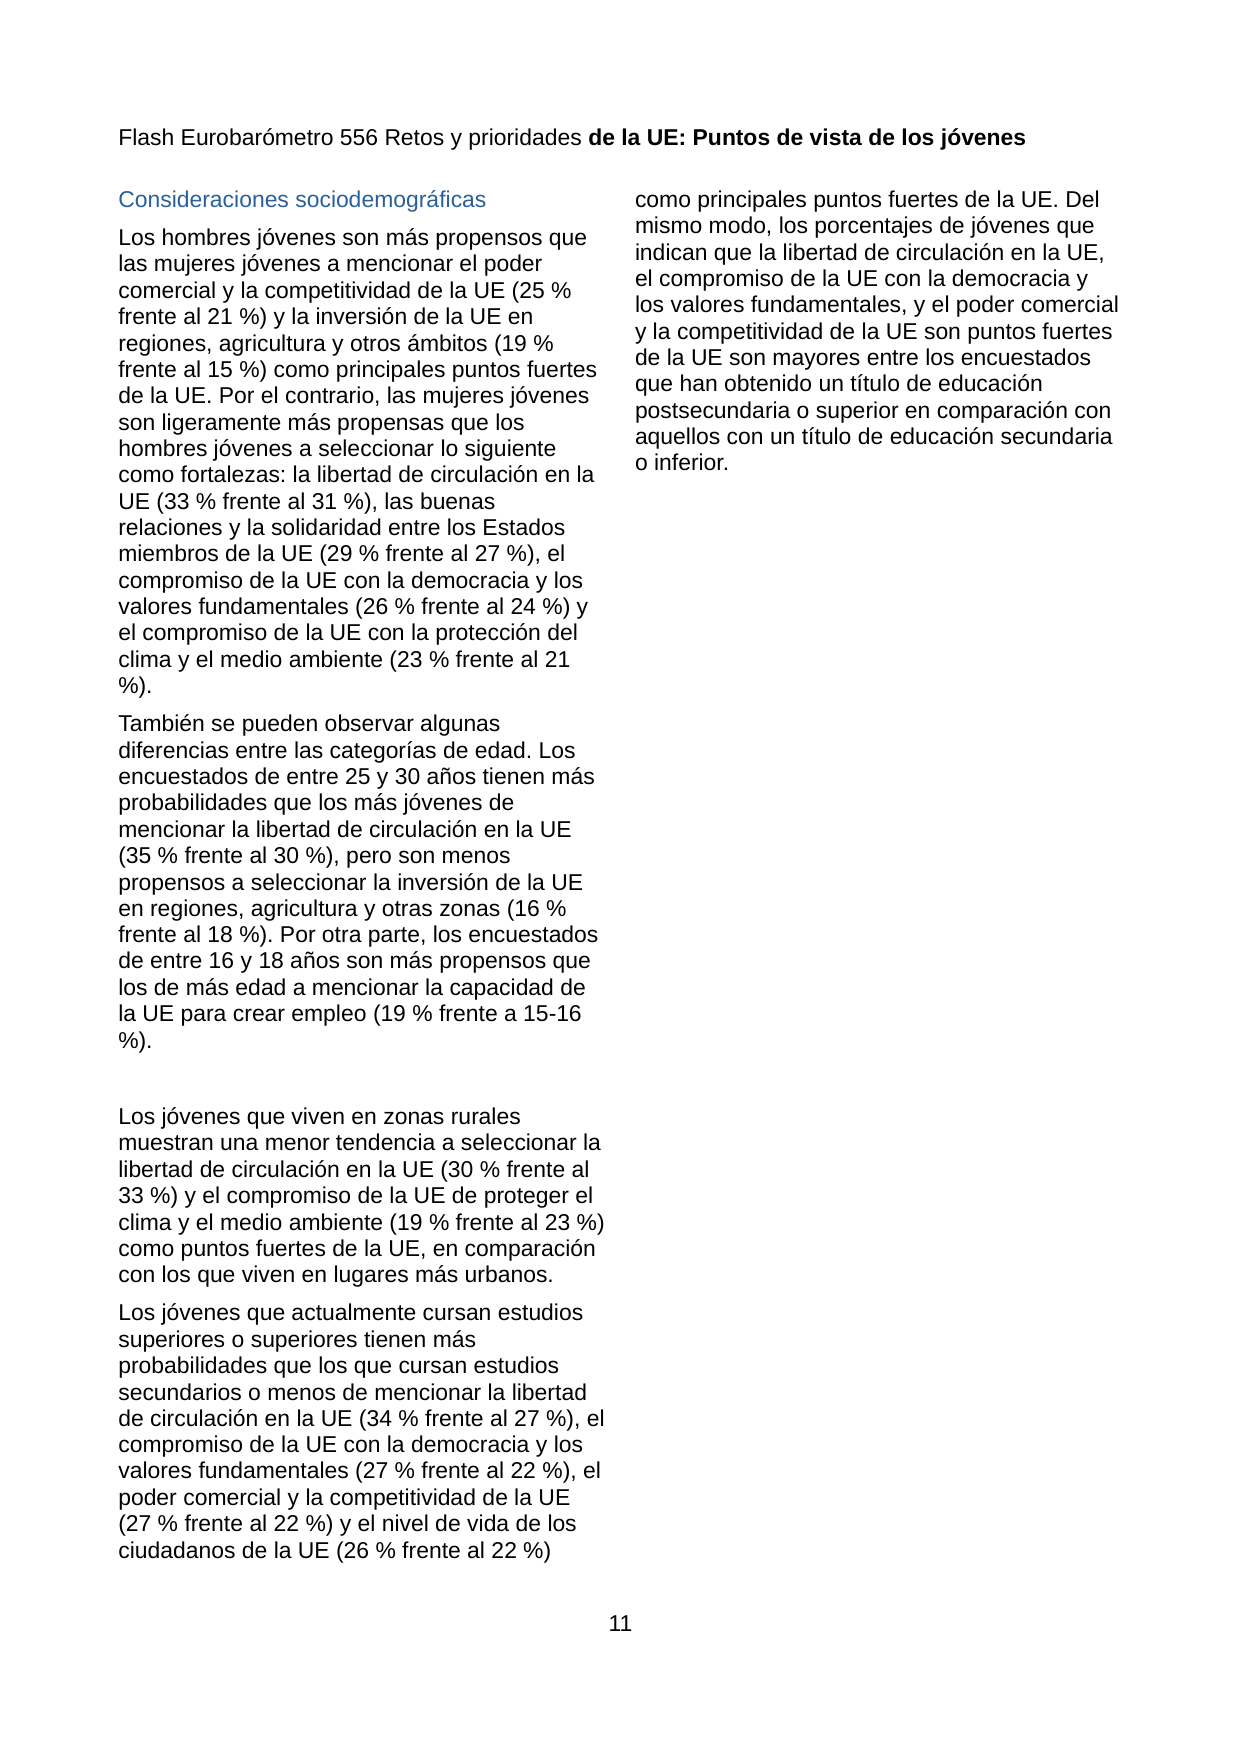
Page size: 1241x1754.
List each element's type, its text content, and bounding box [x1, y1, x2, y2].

text Los jóvenes que viven en zonas rurales muestran una menor tendencia a seleccionar la libertad de circulación en la UE (30 % frente al 33 %) y el compromiso de la UE de proteger el clima y el medio ambiente (19 % frente al 23 %) como puntos fuertes de la UE, en comparación con los que viven en lugares más urbanos. [118, 1103, 605, 1287]
text Los hombres jóvenes son más propensos que las mujeres jóvenes a mencionar el poder comercial y la competitividad de la UE (25 % frente al 21 %) y la inversión de la UE en regiones, agricultura y otros ámbitos (19 % frente al 15 %) como principales puntos fuertes de la UE. Por el contrario, las mujeres jóvenes son ligeramente más propensas que los hombres jóvenes a seleccionar lo siguiente como fortalezas: la libertad de circulación en la UE (33 % frente al 31 %), las buenas relaciones y la solidaridad entre los Estados miembros de la UE (29 % frente al 27 %), el compromiso de la UE con la democracia y los valores fundamentales (26 % frente al 24 %) y el compromiso de la UE con la protección del clima y el medio ambiente (23 % frente al 21 %). [118, 224, 605, 698]
text Los jóvenes que actualmente cursan estudios superiores o superiores tienen más probabilidades que los que cursan estudios secundarios o menos de mencionar la libertad de circulación en la UE (34 % frente al 27 %), el compromiso de la UE con la democracia y los valores fundamentales (27 % frente al 22 %), el poder comercial y la competitividad de la UE (27 % frente al 22 %) y el nivel de vida de los ciudadanos de la UE (26 % frente al 22 %) [118, 1299, 605, 1563]
text como principales puntos fuertes de la UE. Del mismo modo, los porcentajes de jóvenes que indican que la libertad de circulación en la UE, el compromiso de la UE con la democracia y los valores fundamentales, y el poder comercial y la competitividad de la UE son puntos fuertes de la UE son mayores entre los encuestados que han obtenido un título de educación postsecundaria o superior en comparación con aquellos con un título de educación secundaria o inferior. [635, 186, 1122, 476]
text También se pueden observar algunas diferencias entre las categorías de edad. Los encuestados de entre 25 y 30 años tienen más probabilidades que los más jóvenes de mencionar la libertad de circulación en la UE (35 % frente al 30 %), pero son menos propensos a seleccionar la inversión de la UE en regiones, agricultura y otras zonas (16 % frente al 18 %). Por otra parte, los encuestados de entre 16 y 18 años son más propensos que los de más edad a mencionar la capacidad de la UE para crear empleo (19 % frente a 15-16 %). [118, 710, 605, 1053]
text Consideraciones sociodemográficas [118, 186, 605, 212]
